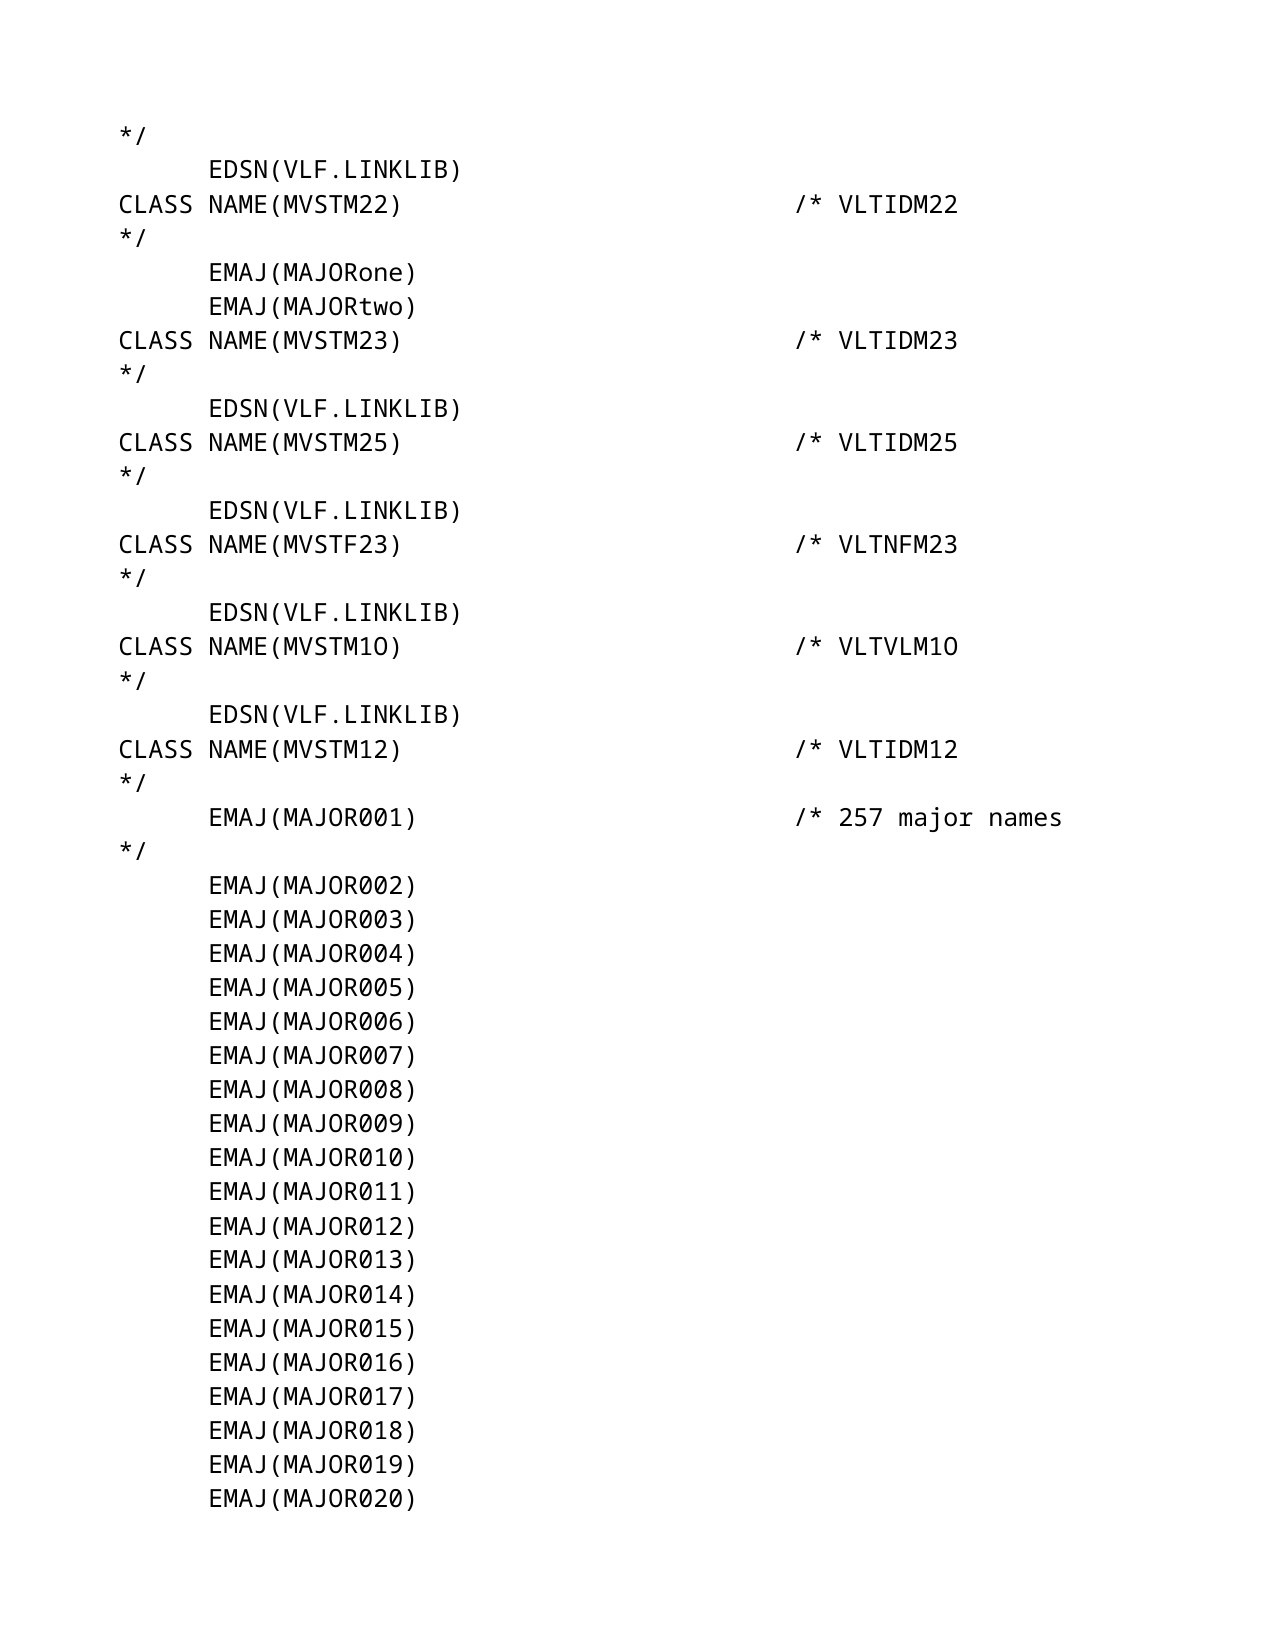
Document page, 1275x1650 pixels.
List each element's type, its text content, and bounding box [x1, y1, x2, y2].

text EDSN(VLF.LINKLIB) [118, 493, 1157, 527]
text EMAJ(MAJOR010) [118, 1140, 1157, 1174]
text EMAJ(MAJOR008) [118, 1072, 1157, 1106]
text EDSN(VLF.LINKLIB) [118, 697, 1157, 731]
text EMAJ(MAJOR016) [118, 1344, 1157, 1378]
text EMAJ(MAJOR018) [118, 1412, 1157, 1447]
text EDSN(VLF.LINKLIB) [118, 595, 1157, 629]
text EDSN(VLF.LINKLIB) [118, 152, 1157, 186]
text EMAJ(MAJOR002) [118, 867, 1157, 902]
text EMAJ(MAJOR007) [118, 1038, 1157, 1072]
text */ [118, 118, 1157, 152]
text EMAJ(MAJOR009) [118, 1106, 1157, 1140]
text EMAJ(MAJOR020) [118, 1481, 1157, 1515]
text EMAJ(MAJORtwo) [118, 288, 1157, 322]
text EMAJ(MAJOR006) [118, 1004, 1157, 1038]
text EMAJ(MAJOR019) [118, 1447, 1157, 1481]
text EMAJ(MAJOR015) [118, 1310, 1157, 1344]
text EMAJ(MAJOR011) [118, 1174, 1157, 1208]
text EMAJ(MAJOR014) [118, 1276, 1157, 1310]
text EMAJ(MAJOR003) [118, 902, 1157, 936]
text EDSN(VLF.LINKLIB) [118, 391, 1157, 425]
text EMAJ(MAJOR001) /* 257 major names */ [118, 799, 1157, 867]
text EMAJ(MAJOR013) [118, 1242, 1157, 1276]
text CLASS NAME(MVSTM22) /* VLTIDM22 */ [118, 186, 1157, 254]
text EMAJ(MAJOR017) [118, 1378, 1157, 1412]
text CLASS NAME(MVSTM12) /* VLTIDM12 */ [118, 731, 1157, 799]
text CLASS NAME(MVSTF23) /* VLTNFM23 */ [118, 527, 1157, 595]
text CLASS NAME(MVSTM25) /* VLTIDM25 */ [118, 425, 1157, 493]
text EMAJ(MAJOR004) [118, 936, 1157, 970]
text EMAJ(MAJORone) [118, 254, 1157, 288]
text EMAJ(MAJOR005) [118, 970, 1157, 1004]
text CLASS NAME(MVSTM1O) /* VLTVLM1O */ [118, 629, 1157, 697]
text EMAJ(MAJOR012) [118, 1208, 1157, 1242]
text CLASS NAME(MVSTM23) /* VLTIDM23 */ [118, 322, 1157, 391]
